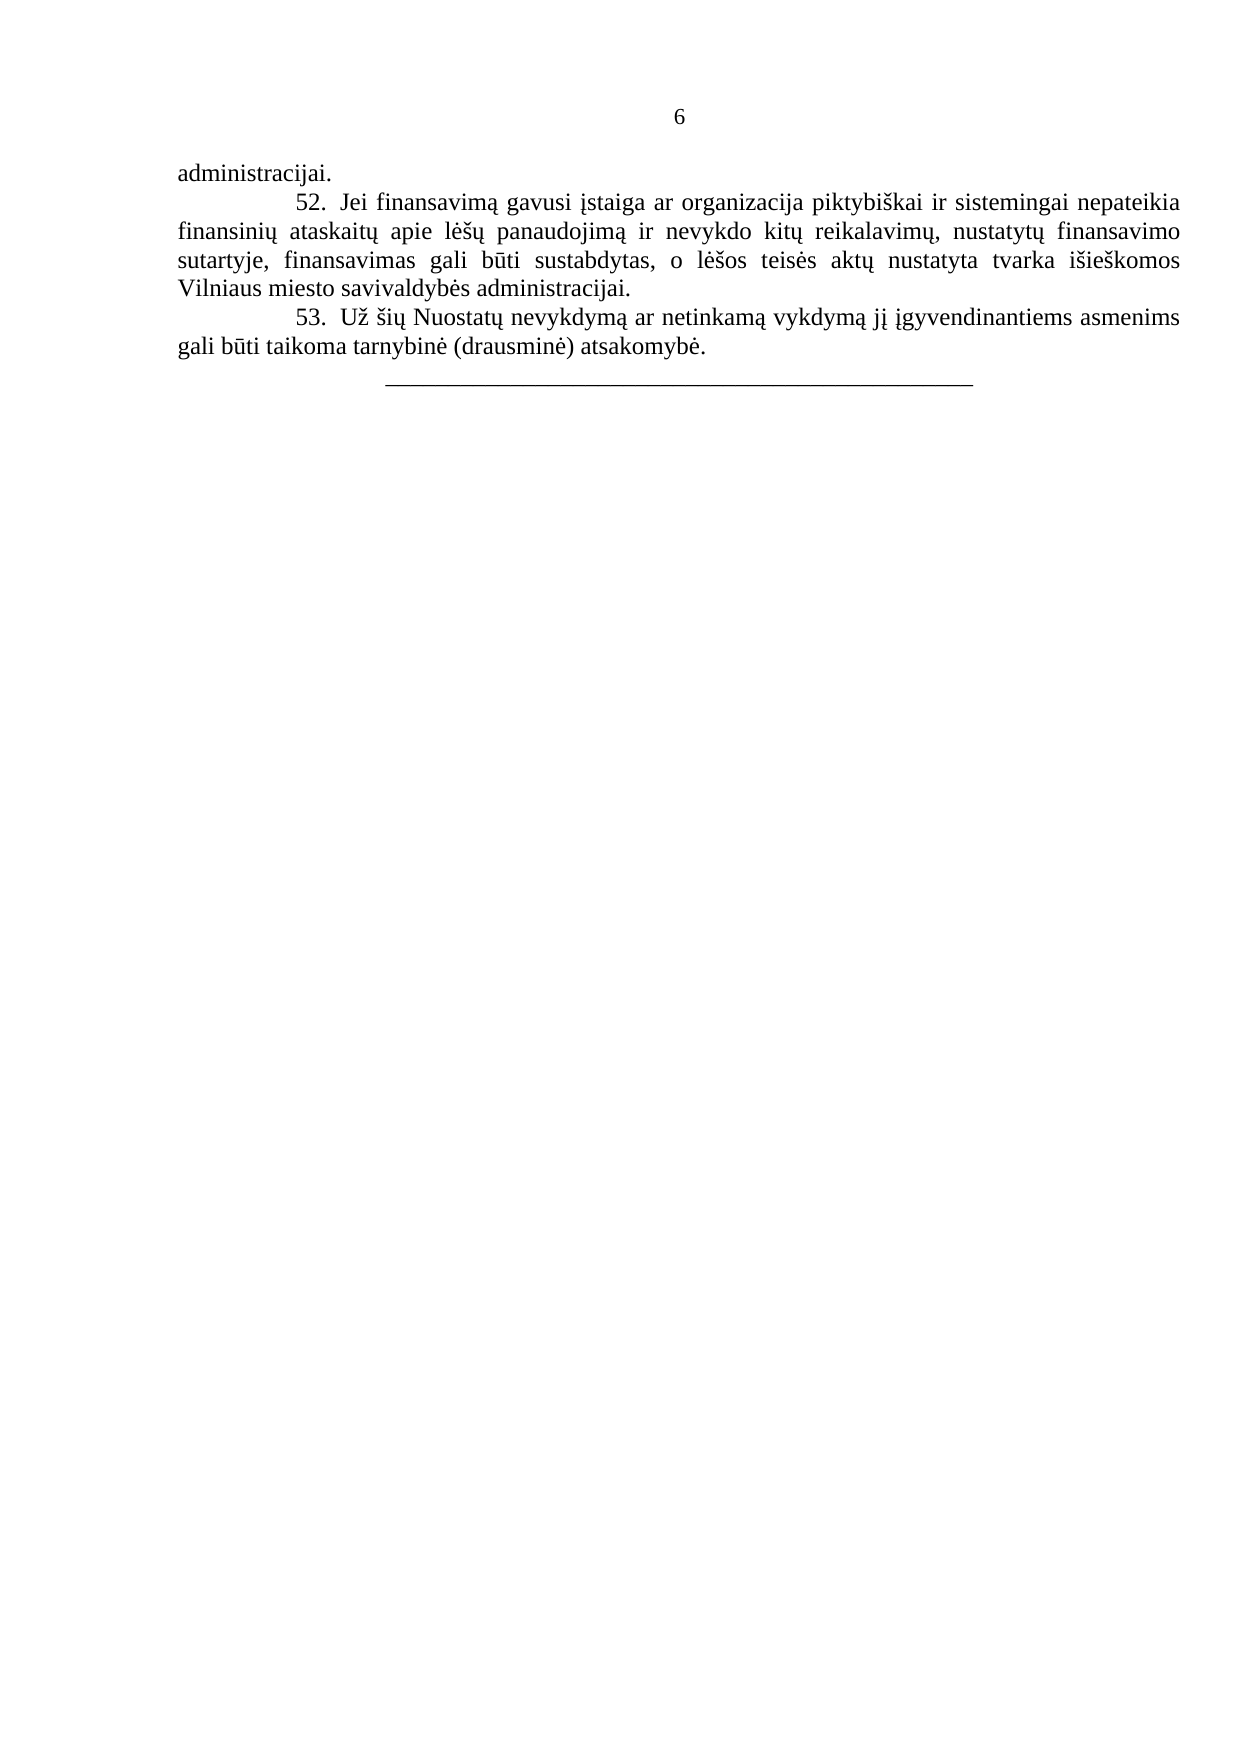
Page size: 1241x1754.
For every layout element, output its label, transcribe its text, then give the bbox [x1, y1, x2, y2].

text administracijai. [177, 158, 1181, 187]
text _______________________________________________ [177, 360, 1181, 388]
text 52. Jei finansavimą gavusi įstaiga ar organizacija piktybiškai ir sistemingai nepateikia finansinių ataskaitų apie lėšų panaudojimą ir nevykdo kitų reikalavimų, nustatytų finansavimo sutartyje, finansavimas gali būti sustabdytas, o lėšos teisės aktų nustatyta tvarka išieškomos Vilniaus miesto savivaldybės administracijai. [177, 187, 1181, 302]
text 53. Už šių Nuostatų nevykdymą ar netinkamą vykdymą jį įgyvendinantiems asmenims gali būti taikoma tarnybinė (drausminė) atsakomybė. [177, 302, 1181, 360]
